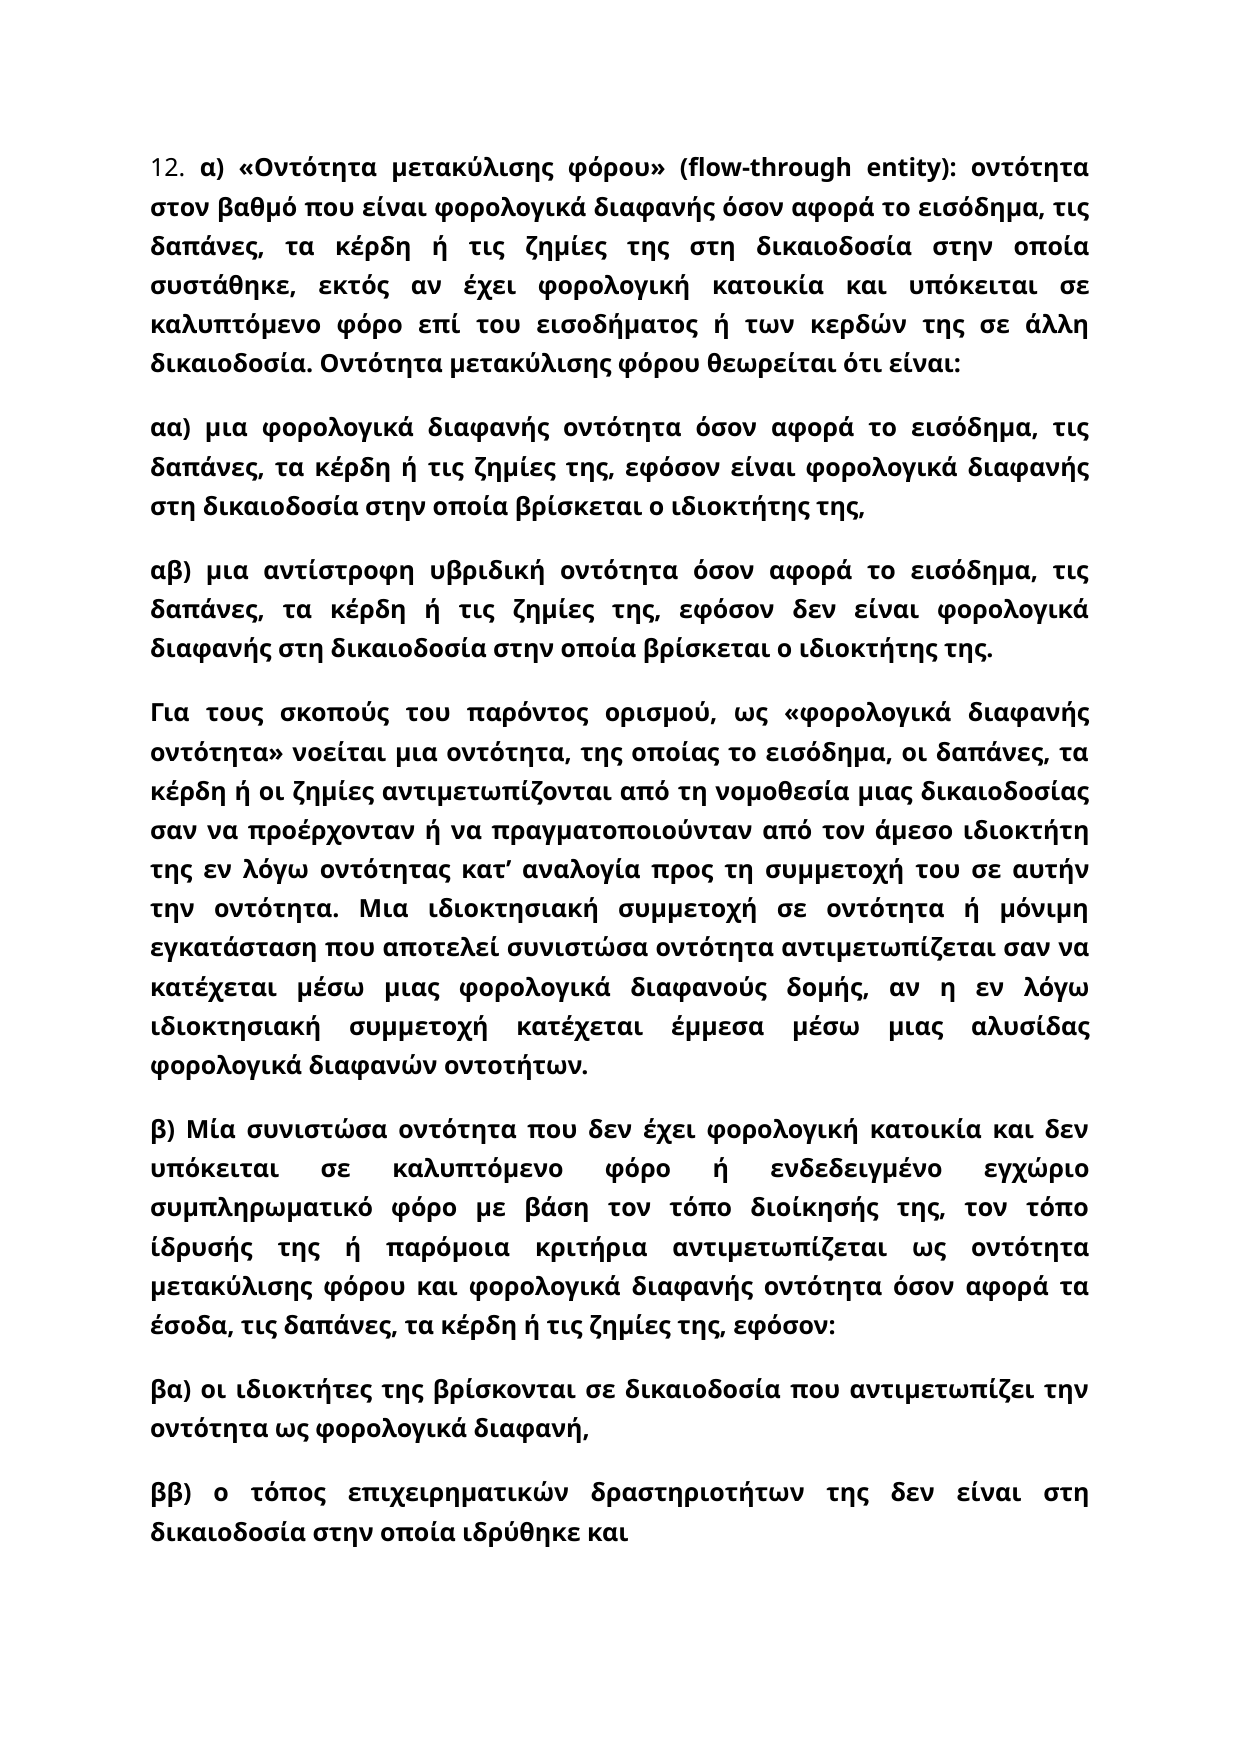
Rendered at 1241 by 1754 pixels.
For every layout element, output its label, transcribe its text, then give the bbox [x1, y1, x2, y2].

text β) Μία συνιστώσα οντότητα που δεν έχει φορολογική κατοικία και δεν υπόκειται σε καλυπτόμενο φόρο ή ενδεδειγμένο εγχώριο συμπληρωματικό φόρο με βάση τον τόπο διοίκησής της, τον τόπο ίδρυσής της ή παρόμοια κριτήρια αντιμετωπίζεται ως οντότητα μετακύλισης φόρου και φορολογικά διαφανής οντότητα όσον αφορά τα έσοδα, τις δαπάνες, τα κέρδη ή τις ζημίες της, εφόσον: [150, 1112, 1090, 1342]
text αα) μια φορολογικά διαφανής οντότητα όσον αφορά το εισόδημα, τις δαπάνες, τα κέρδη ή τις ζημίες της, εφόσον είναι φορολογικά διαφανής στη δικαιοδοσία στην οποία βρίσκεται ο ιδιοκτήτης της, [150, 410, 1090, 522]
text αβ) μια αντίστροφη υβριδική οντότητα όσον αφορά το εισόδημα, τις δαπάνες, τα κέρδη ή τις ζημίες της, εφόσον δεν είναι φορολογικά διαφανής στη δικαιοδοσία στην οποία βρίσκεται ο ιδιοκτήτης της. [150, 552, 1090, 665]
text Για τους σκοπούς του παρόντος ορισμού, ως «φορολογικά διαφανής οντότητα» νοείται μια οντότητα, της οποίας το εισόδημα, οι δαπάνες, τα κέρδη ή οι ζημίες αντιμετωπίζονται από τη νομοθεσία μιας δικαιοδοσίας σαν να προέρχονταν ή να πραγματοποιούνταν από τον άμεσο ιδιοκτήτη της εν λόγω οντότητας κατ’ αναλογία προς τη συμμετοχή του σε αυτήν την οντότητα. Μια ιδιοκτησιακή συμμετοχή σε οντότητα ή μόνιμη εγκατάσταση που αποτελεί συνιστώσα οντότητα αντιμετωπίζεται σαν να κατέχεται μέσω μιας φορολογικά διαφανούς δομής, αν η εν λόγω ιδιοκτησιακή συμμετοχή κατέχεται έμμεσα μέσω μιας αλυσίδας φορολογικά διαφανών οντοτήτων. [150, 695, 1090, 1082]
text ββ) ο τόπος επιχειρηματικών δραστηριοτήτων της δεν είναι στη δικαιοδοσία στην οποία ιδρύθηκε και [150, 1475, 1090, 1548]
text 12. α) «Οντότητα μετακύλισης φόρου» (flow-through entity): οντότητα στον βαθμό που είναι φορολογικά διαφανής όσον αφορά το εισόδημα, τις δαπάνες, τα κέρδη ή τις ζημίες της στη δικαιοδοσία στην οποία συστάθηκε, εκτός αν έχει φορολογική κατοικία και υπόκειται σε καλυπτόμενο φόρο επί του εισοδήματος ή των κερδών της σε άλλη δικαιοδοσία. Οντότητα μετακύλισης φόρου θεωρείται ότι είναι: [150, 150, 1090, 380]
text βα) οι ιδιοκτήτες της βρίσκονται σε δικαιοδοσία που αντιμετωπίζει την οντότητα ως φορολογικά διαφανή, [150, 1372, 1090, 1445]
